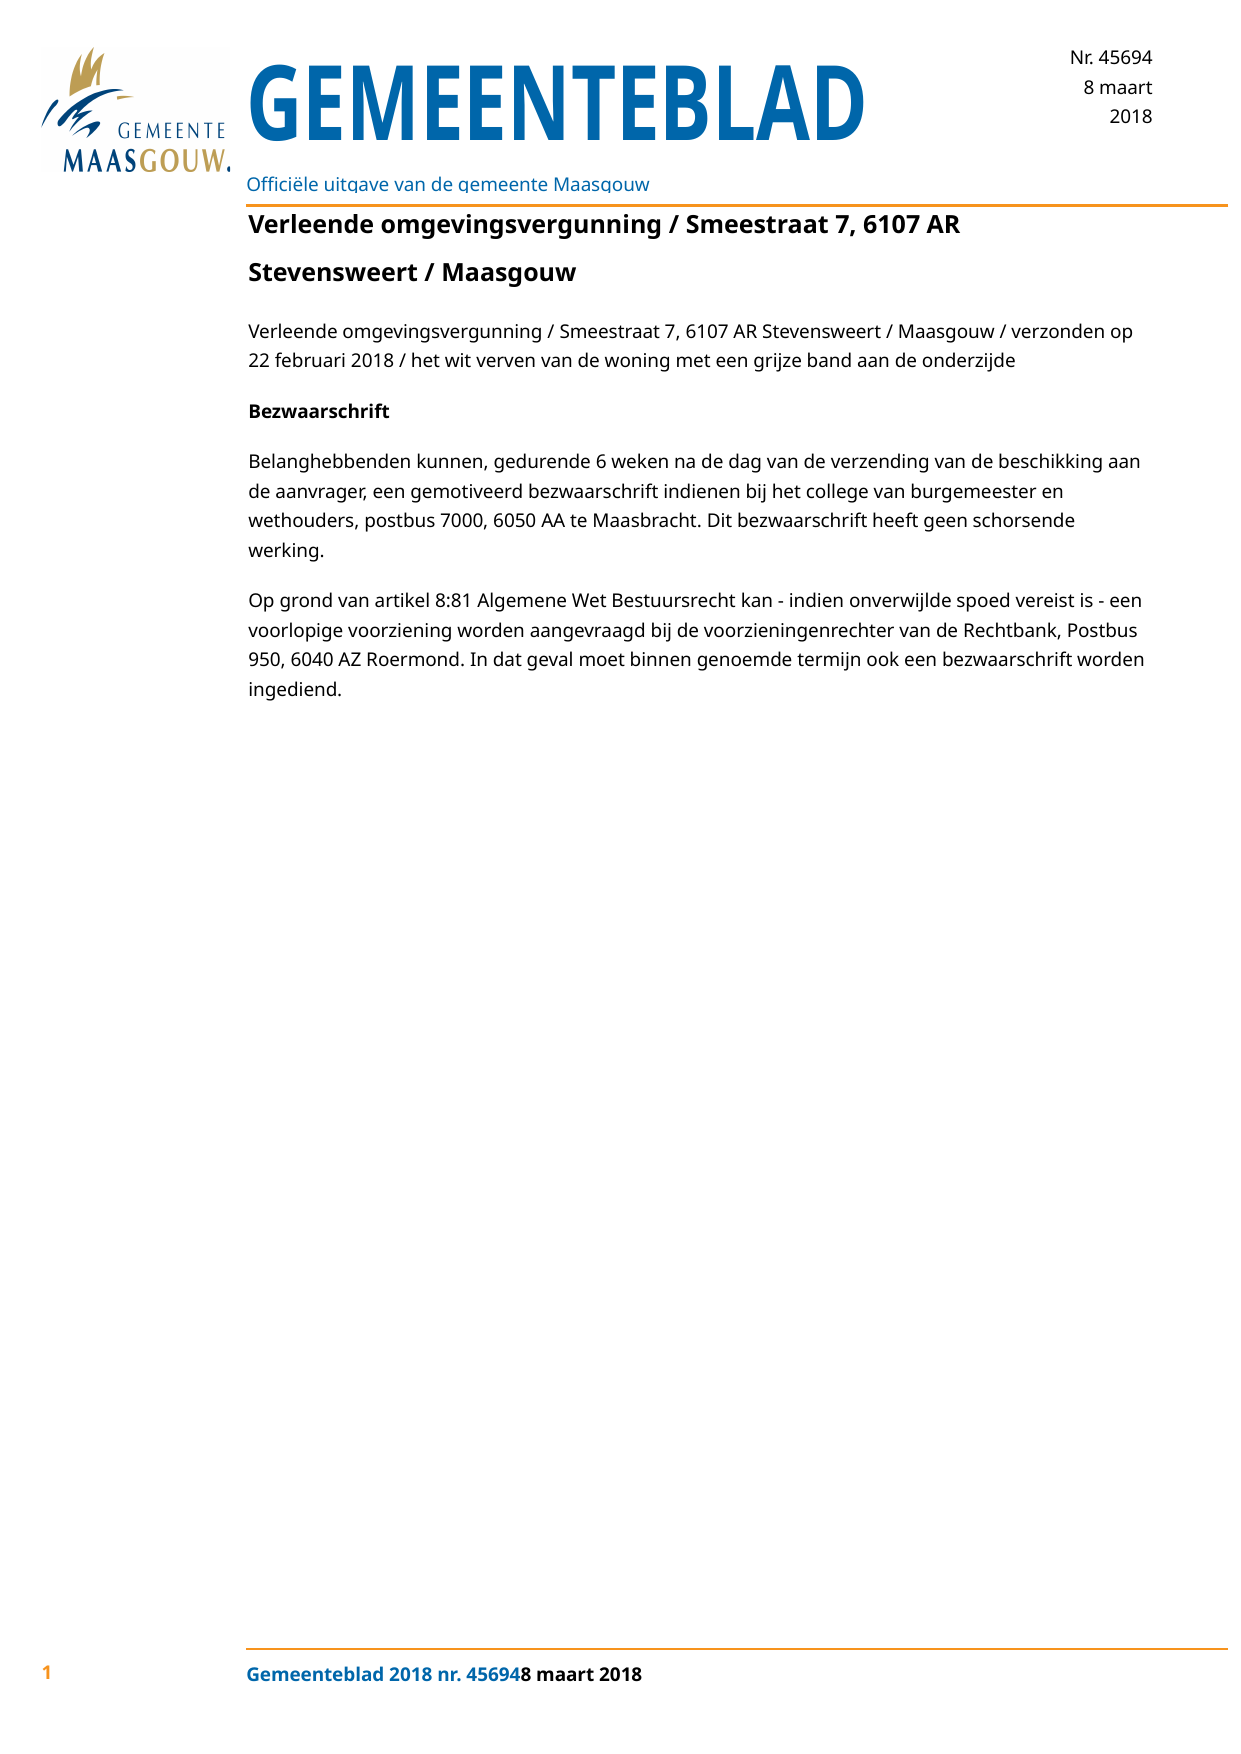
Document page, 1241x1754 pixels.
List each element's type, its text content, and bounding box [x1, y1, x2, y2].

text Verleende omgevingsvergunning / Smeestraat 7, 6107 AR Stevensweert / Maasgouw [248, 207, 1152, 288]
text Op grond van artikel 8:81 Algemene Wet Bestuursrecht kan - indien onverwijlde spoed vereist is - een voorlopige voorziening worden aangevraagd bij de voorzieningenrechter van de Rechtbank, Postbus 950, 6040 AZ Roermond. In dat geval moet binnen genoemde termijn ook een bezwaarschrift worden ingediend. [248, 587, 1152, 702]
text Verleende omgevingsvergunning / Smeestraat 7, 6107 AR Stevensweert / Maasgouw / verzonden op 22 februari 2018 / het wit verven van de woning met een grijze band aan de onderzijde [248, 318, 1152, 373]
picture [41, 47, 231, 172]
text Belanghebbenden kunnen, gedurende 6 weken na de dag van de verzending van de beschikking aan de aanvrager, een gemotiveerd bezwaarschrift indienen bij het college van burgemeester en wethouders, postbus 7000, 6050 AA te Maasbracht. Dit bezwaarschrift heeft geen schorsende werking. [248, 448, 1152, 563]
text Bezwaarschrift [248, 398, 1152, 424]
